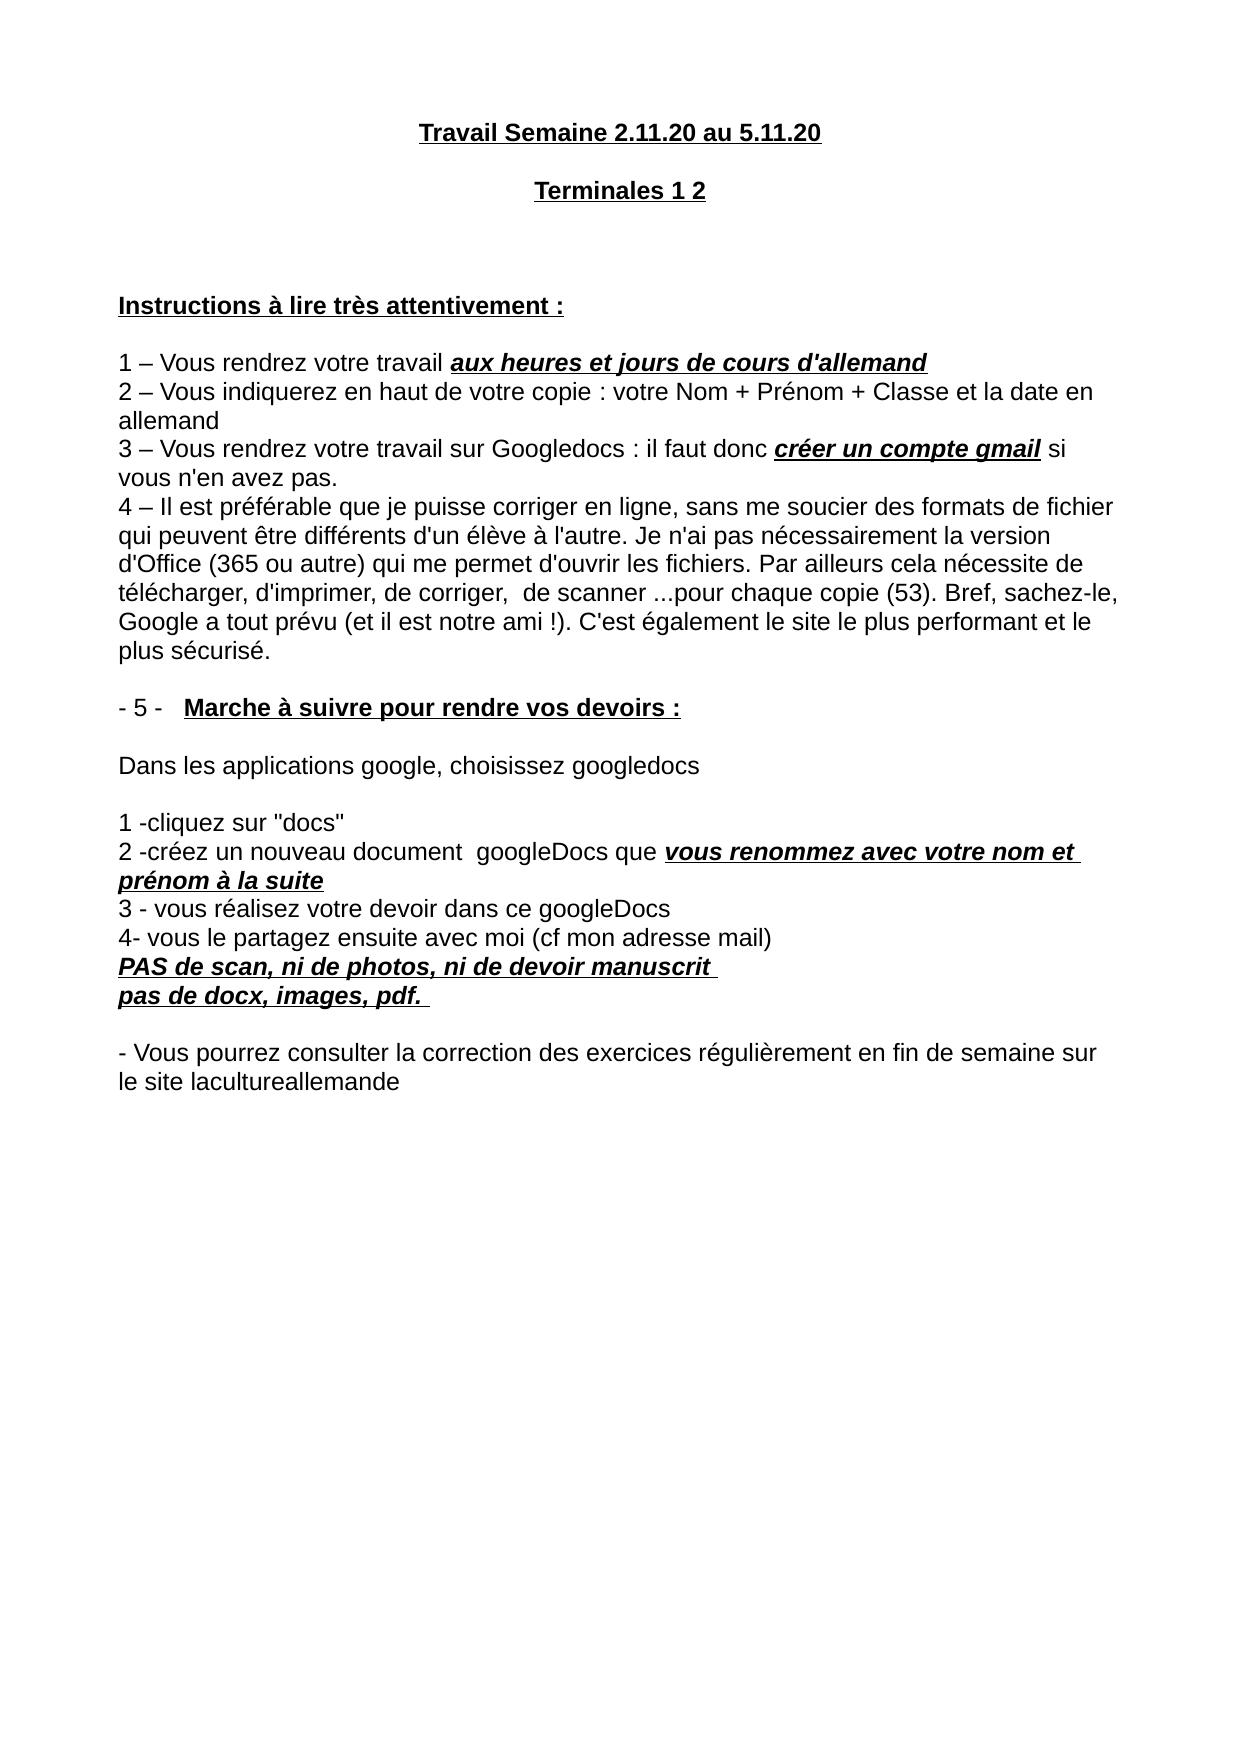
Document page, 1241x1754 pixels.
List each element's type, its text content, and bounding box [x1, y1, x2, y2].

text Terminales 1 2 [118, 176, 1122, 204]
text 1 -cliquez sur "docs" [118, 808, 1122, 837]
text 4- vous le partagez ensuite avec moi (cf mon adresse mail) [118, 923, 1122, 952]
text - 5 - Marche à suivre pour rendre vos devoirs : [118, 693, 1122, 722]
text Instructions à lire très attentivement : 1 – Vous rendrez votre travail aux heures et jours de cours d'allemand 2 – Vous indiquerez en haut de votre copie : votre Nom + Prénom + Classe et la date en allemand 3 – Vous rendrez votre travail sur Googledocs : il faut donc créer un compte gmail si vous n'en avez pas. 4 – Il est préférable que je puisse corriger en ligne, sans me soucier des formats de fichier qui peuvent être différents d'un élève à l'autre. Je n'ai pas nécessairement la version d'Office (365 ou autre) qui me permet d'ouvrir les fichiers. Par ailleurs cela nécessite de télécharger, d'imprimer, de corriger, de scanner ...pour chaque copie (53). Bref, sachez-le, Google a tout prévu (et il est notre ami !). C'est également le site le plus performant et le plus sécurisé. [118, 291, 1122, 664]
text 2 -créez un nouveau document googleDocs que vous renommez avec votre nom et prénom à la suite 3 - vous réalisez votre devoir dans ce googleDocs [118, 837, 1122, 923]
text Travail Semaine 2.11.20 au 5.11.20 [118, 118, 1122, 147]
text PAS de scan, ni de photos, ni de devoir manuscrit pas de docx, images, pdf. - Vous pourrez consulter la correction des exercices régulièrement en fin de semaine sur le site lacultureallemande [118, 952, 1122, 1153]
text Dans les applications google, choisissez googledocs [118, 751, 1122, 779]
